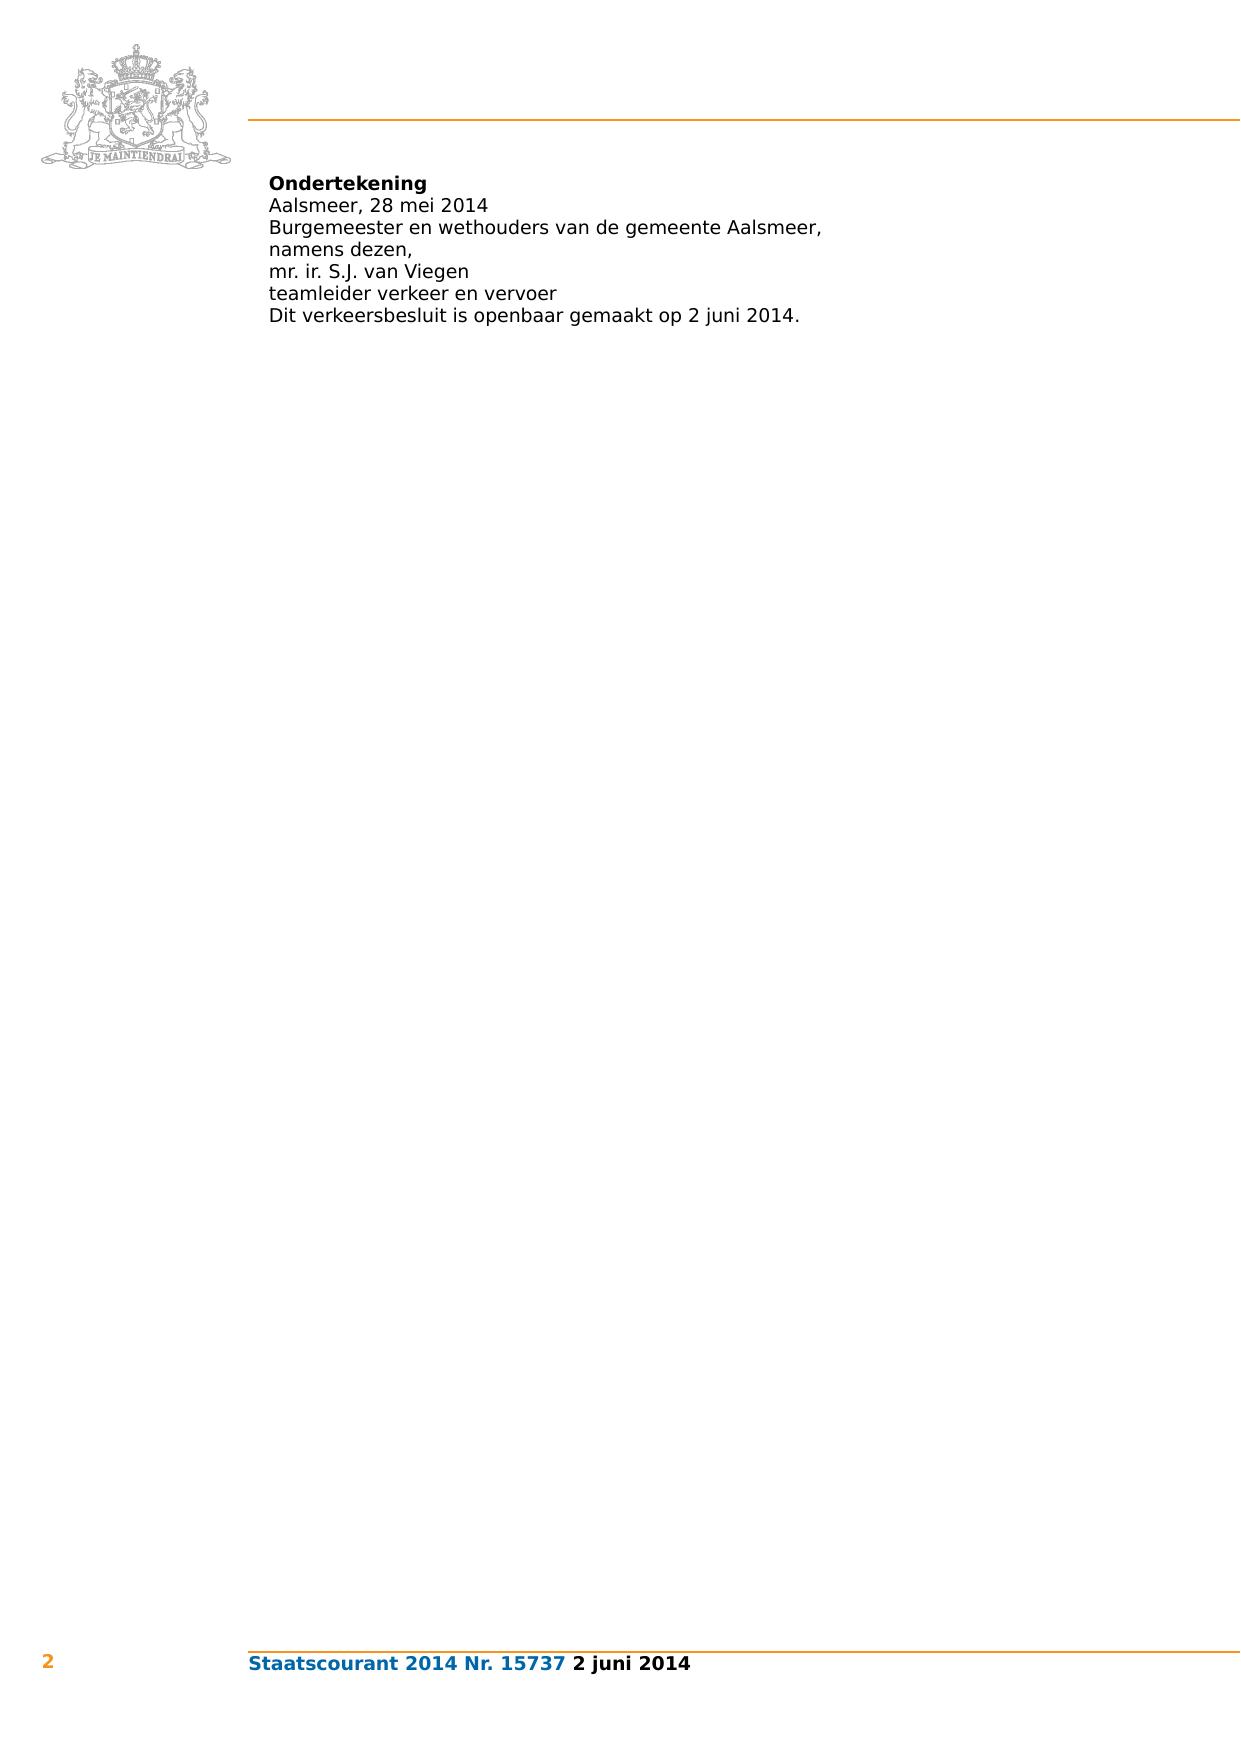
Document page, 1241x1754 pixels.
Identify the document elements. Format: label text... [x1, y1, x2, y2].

text mr. ir. S.J. van Viegen [248, 261, 1163, 283]
text Aalsmeer, 28 mei 2014 [248, 195, 1163, 217]
text namens dezen, [248, 239, 1163, 261]
text Dit verkeersbesluit is openbaar gemaakt op 2 juni 2014. [248, 305, 1163, 327]
text Burgemeester en wethouders van de gemeente Aalsmeer, [248, 217, 1163, 239]
text teamleider verkeer en vervoer [248, 283, 1163, 305]
picture [41, 44, 231, 169]
text Ondertekening [248, 173, 1163, 195]
